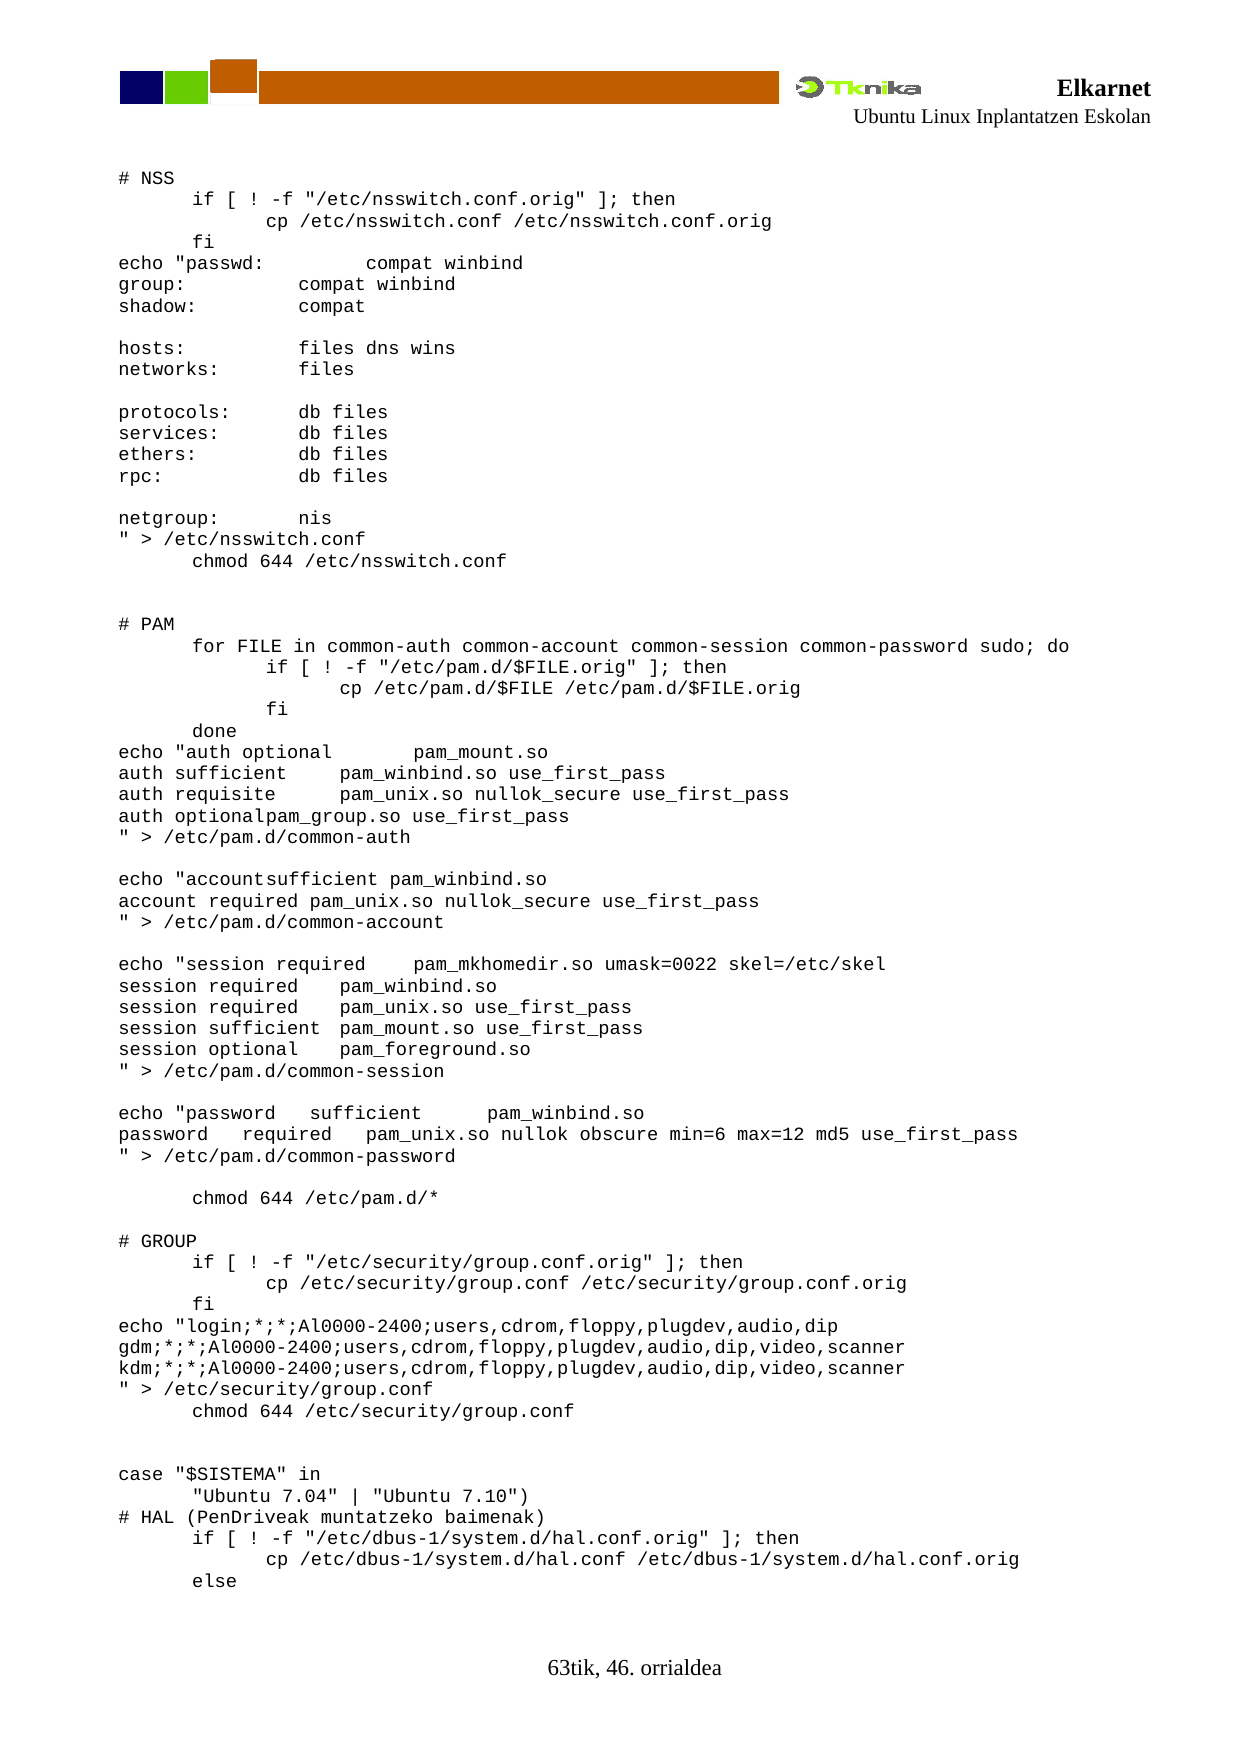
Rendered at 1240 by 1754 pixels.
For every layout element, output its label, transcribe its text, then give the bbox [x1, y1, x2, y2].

text session required pam_winbind.so [118, 976, 1151, 998]
picture [117, 56, 924, 107]
text netgroup: nis [118, 509, 1151, 530]
text echo "password sufficient pam_winbind.so [118, 1104, 1151, 1125]
text echo "login;*;*;Al0000-2400;users,cdrom,floppy,plugdev,audio,dip [118, 1316, 1151, 1338]
text # PAM [118, 615, 1151, 636]
text else [118, 1571, 1151, 1593]
text session sufficient pam_mount.so use_first_pass [118, 1019, 1151, 1040]
text chmod 644 /etc/pam.d/* [118, 1189, 1151, 1210]
text if [ ! -f "/etc/dbus-1/system.d/hal.conf.orig" ]; then [118, 1529, 1151, 1550]
text session required pam_unix.so use_first_pass [118, 998, 1151, 1019]
text for FILE in common-auth common-account common-session common-password sudo; do [118, 636, 1151, 658]
text shadow: compat [118, 296, 1151, 318]
text " > /etc/pam.d/common-password [118, 1146, 1151, 1168]
text rpc: db files [118, 466, 1151, 488]
text case "$SISTEMA" in [118, 1465, 1151, 1486]
text " > /etc/nsswitch.conf [118, 530, 1151, 551]
text password required pam_unix.so nullok obscure min=6 max=12 md5 use_first_pass [118, 1125, 1151, 1146]
text networks: files [118, 360, 1151, 381]
text protocols: db files [118, 403, 1151, 424]
text cp /etc/pam.d/$FILE /etc/pam.d/$FILE.orig [118, 679, 1151, 700]
text # NSS [118, 169, 1151, 190]
text " > /etc/pam.d/common-session [118, 1061, 1151, 1083]
text cp /etc/security/group.conf /etc/security/group.conf.orig [118, 1274, 1151, 1295]
text " > /etc/pam.d/common-account [118, 913, 1151, 934]
text fi [118, 1295, 1151, 1316]
text # HAL (PenDriveak muntatzeko baimenak) [118, 1508, 1151, 1529]
text " > /etc/pam.d/common-auth [118, 828, 1151, 849]
text " > /etc/security/group.conf [118, 1380, 1151, 1401]
text echo "account sufficient pam_winbind.so [118, 870, 1151, 891]
text done [118, 721, 1151, 743]
text auth requisite pam_unix.so nullok_secure use_first_pass [118, 785, 1151, 806]
text account required pam_unix.so nullok_secure use_first_pass [118, 891, 1151, 913]
text "Ubuntu 7.04" | "Ubuntu 7.10") [118, 1486, 1151, 1508]
text echo "session required pam_mkhomedir.so umask=0022 skel=/etc/skel [118, 955, 1151, 976]
text gdm;*;*;Al0000-2400;users,cdrom,floppy,plugdev,audio,dip,video,scanner [118, 1338, 1151, 1359]
text fi [118, 700, 1151, 721]
text if [ ! -f "/etc/security/group.conf.orig" ]; then [118, 1253, 1151, 1274]
text # GROUP [118, 1231, 1151, 1253]
text if [ ! -f "/etc/pam.d/$FILE.orig" ]; then [118, 658, 1151, 679]
text cp /etc/nsswitch.conf /etc/nsswitch.conf.orig [118, 211, 1151, 233]
text hosts: files dns wins [118, 339, 1151, 360]
text services: db files [118, 424, 1151, 445]
text kdm;*;*;Al0000-2400;users,cdrom,floppy,plugdev,audio,dip,video,scanner [118, 1359, 1151, 1380]
text echo "passwd: compat winbind [118, 254, 1151, 275]
text group: compat winbind [118, 275, 1151, 296]
text if [ ! -f "/etc/nsswitch.conf.orig" ]; then [118, 190, 1151, 211]
text fi [118, 233, 1151, 254]
text echo "auth optional pam_mount.so [118, 743, 1151, 764]
text ethers: db files [118, 445, 1151, 466]
text auth sufficient pam_winbind.so use_first_pass [118, 764, 1151, 785]
text chmod 644 /etc/security/group.conf [118, 1401, 1151, 1423]
text auth optional pam_group.so use_first_pass [118, 806, 1151, 828]
text chmod 644 /etc/nsswitch.conf [118, 551, 1151, 573]
text session optional pam_foreground.so [118, 1040, 1151, 1061]
text cp /etc/dbus-1/system.d/hal.conf /etc/dbus-1/system.d/hal.conf.orig [118, 1550, 1151, 1571]
